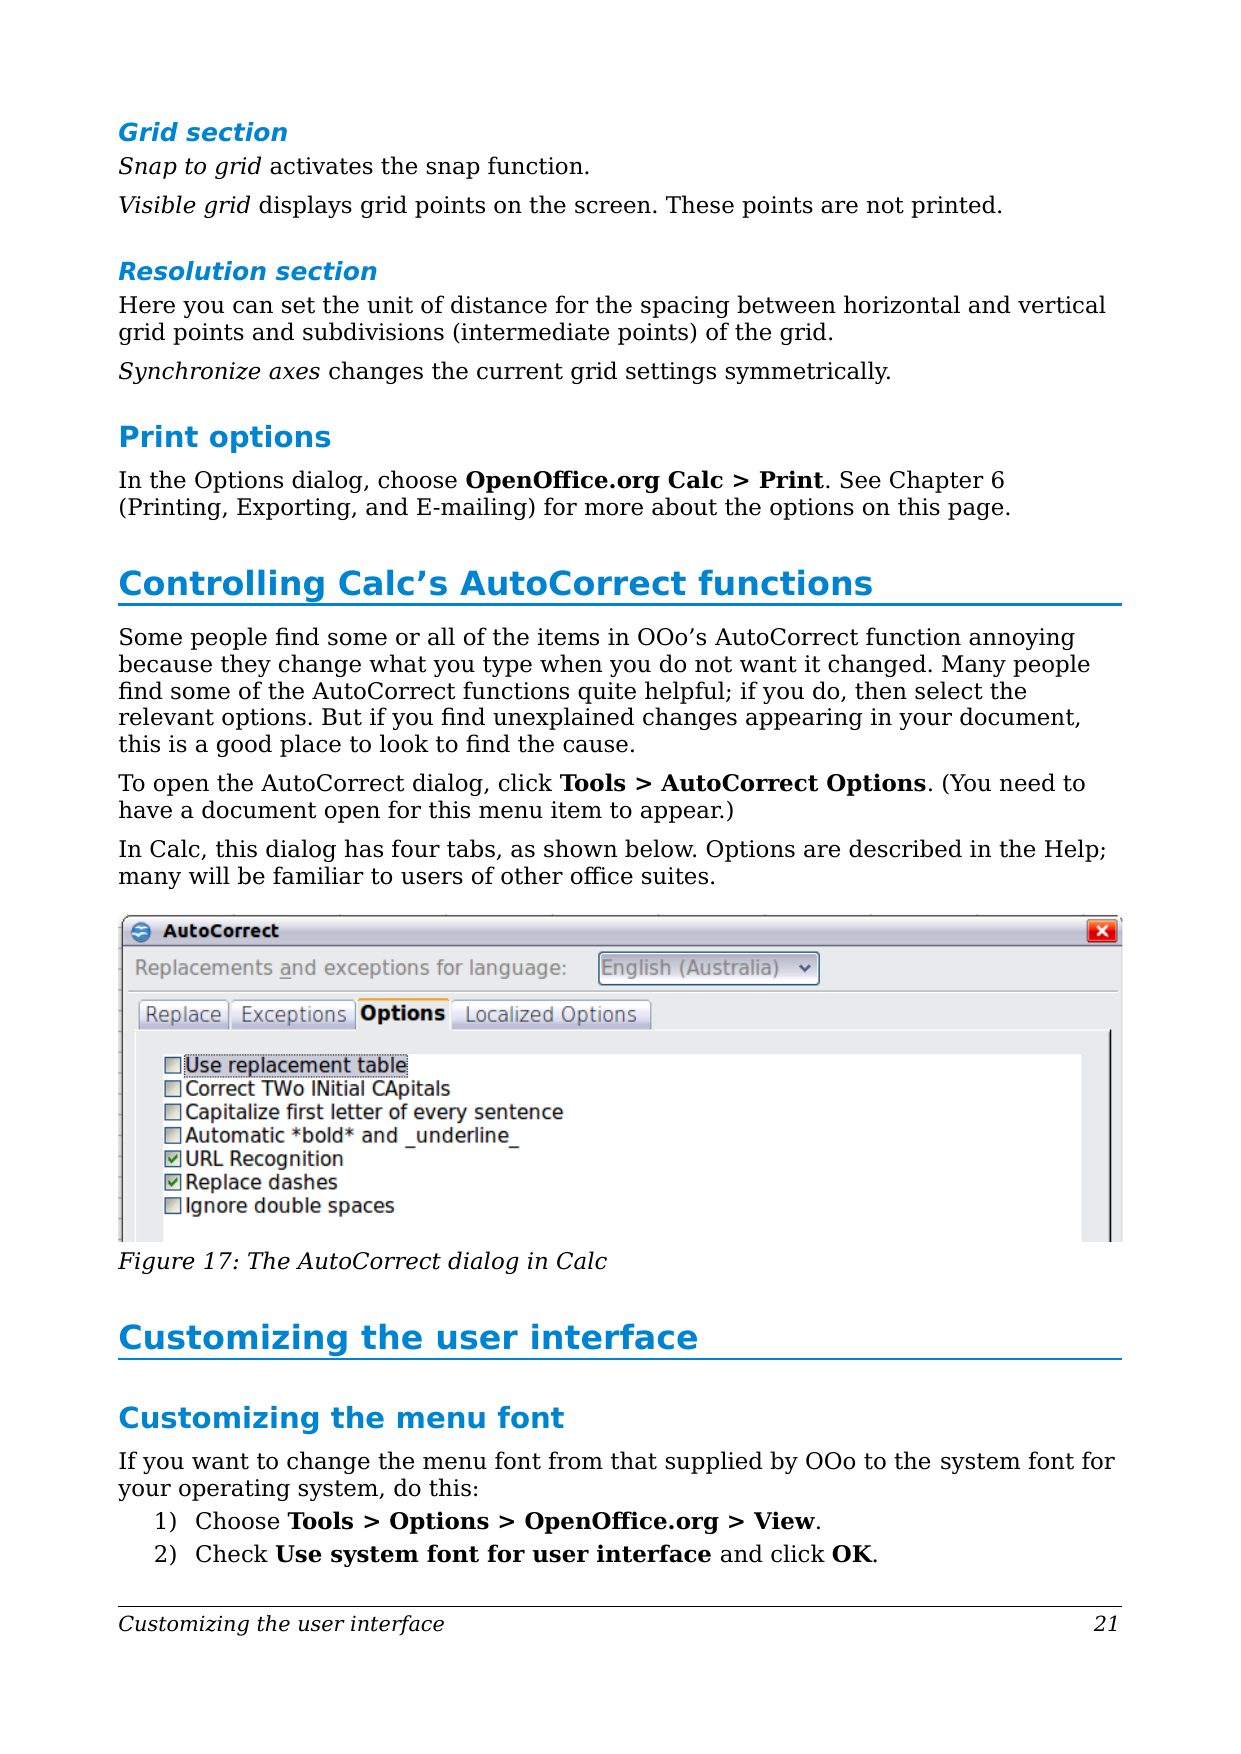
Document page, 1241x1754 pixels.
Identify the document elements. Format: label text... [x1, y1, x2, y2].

subtitle Resolution section [118, 257, 1122, 286]
text Figure 17: The AutoCorrect dialog in Calc [118, 1248, 1122, 1274]
text Some people find some or all of the items in OOo’s AutoCorrect function annoying because they change what you type when you do not want it changed. Many people find some of the AutoCorrect functions quite helpful; if you do, then select the relevant options. But if you find unexplained changes appearing in your document, this is a good place to look to find the cause. [118, 624, 1122, 758]
text Here you can set the unit of distance for the spacing between horizontal and vertical grid points and subdivisions (intermediate points) of the grid. [118, 292, 1122, 346]
list Choose Tools > Options > OpenOffice.org > View. [177, 1508, 1122, 1535]
subtitle Customizing the menu font [118, 1402, 1122, 1436]
text Visible grid displays grid points on the screen. These points are not printed. [118, 193, 1122, 219]
subtitle Print options [118, 420, 1122, 454]
text Synchronize axes changes the current grid settings symmetrically. [118, 358, 1122, 385]
list If you want to change the menu font from that supplied by OOo to the system font for your operating system, do this: [118, 1448, 1122, 1501]
picture [118, 914, 1123, 1242]
text In the Options dialog, choose OpenOffice.org Calc > Print. See Chapter 6 (Printing, Exporting, and E-mailing) for more about the options on this page. [118, 467, 1122, 520]
subtitle Grid section [118, 118, 1122, 147]
list Check Use system font for user interface and click OK. [177, 1541, 1122, 1568]
text To open the AutoCorrect dialog, click Tools > AutoCorrect Options. (You need to have a document open for this menu item to appear.) [118, 770, 1122, 824]
subtitle Controlling Calc’s AutoCorrect functions [118, 565, 1122, 603]
text Snap to grid activates the snap function. [118, 153, 1122, 180]
subtitle Customizing the user interface [118, 1319, 1122, 1358]
text In Calc, this dialog has four tabs, as shown below. Options are described in the Help; many will be familiar to users of other office suites. [118, 836, 1122, 890]
